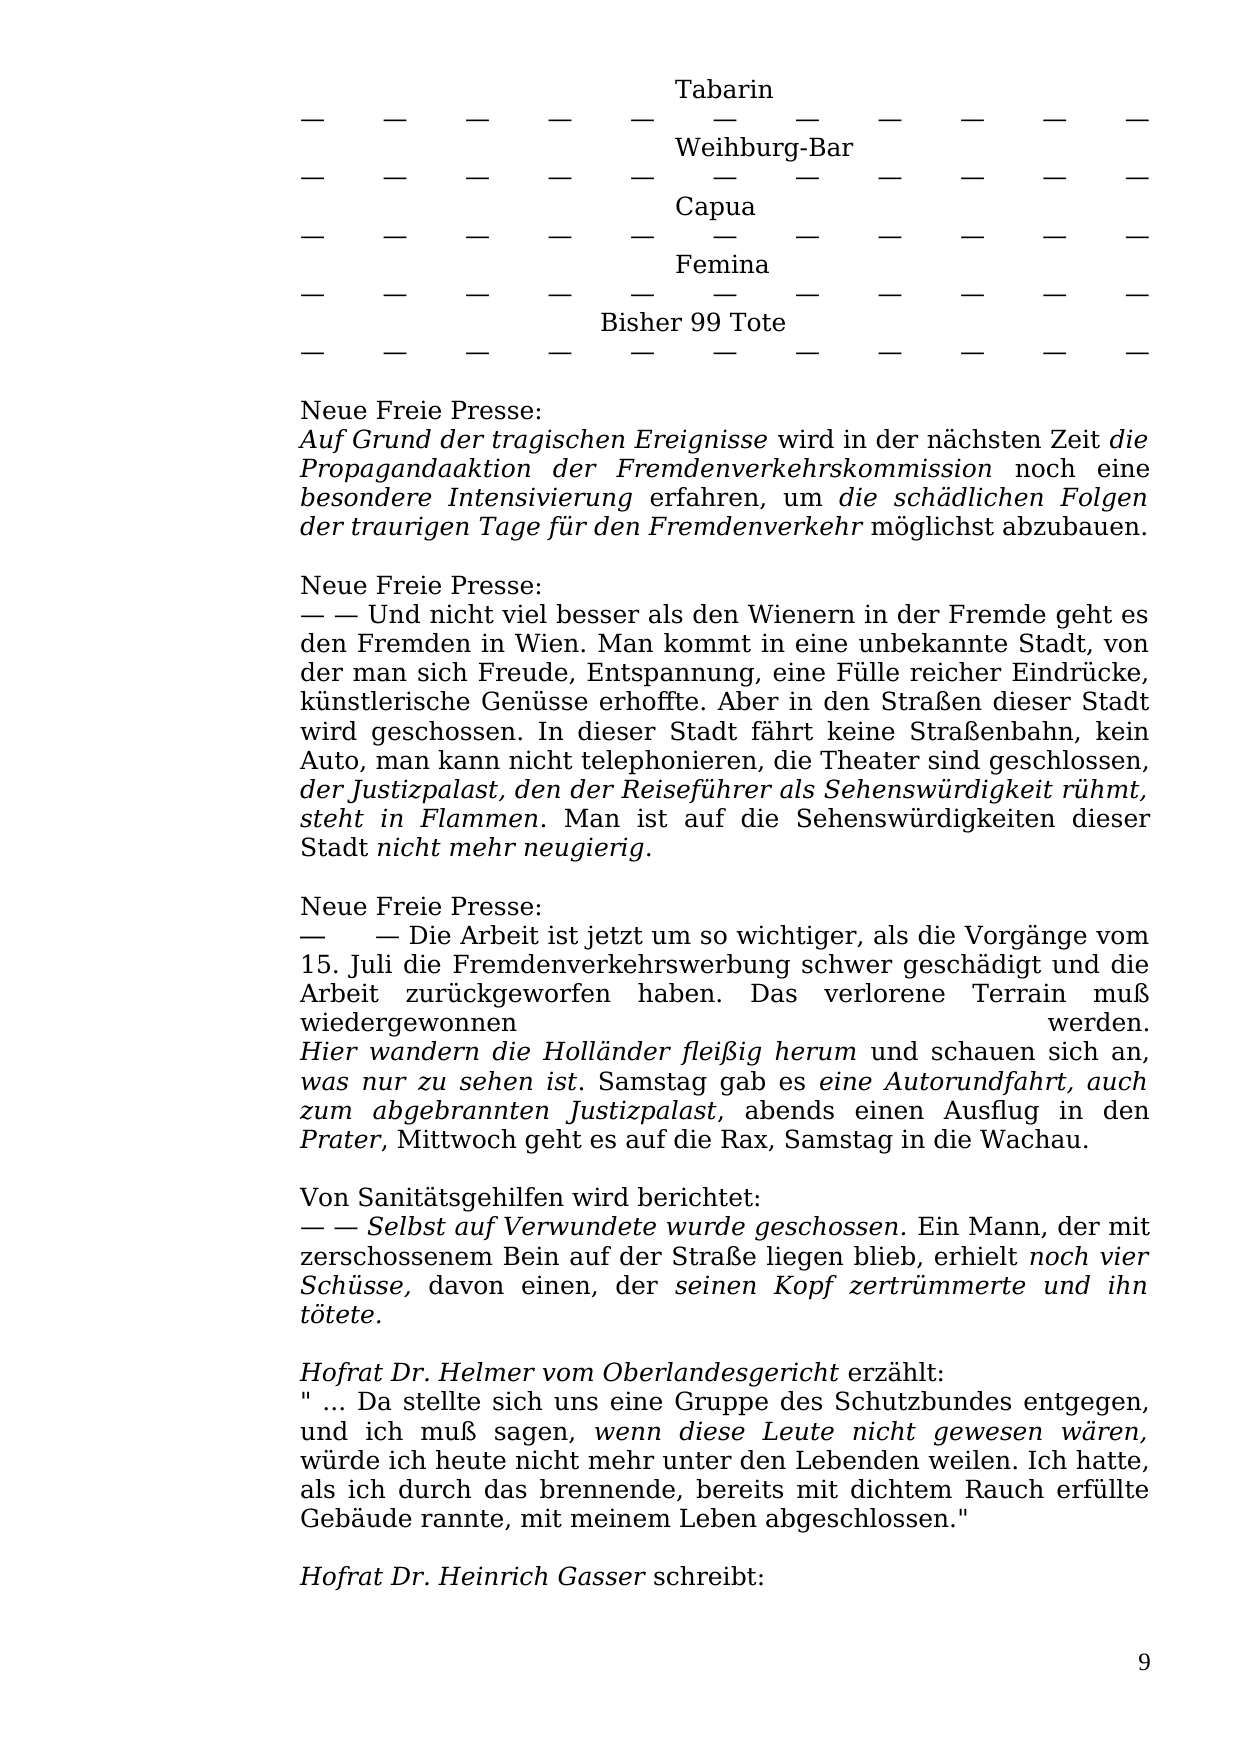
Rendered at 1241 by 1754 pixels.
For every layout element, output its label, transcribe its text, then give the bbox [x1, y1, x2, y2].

text — — Selbst auf Verwundete wurde geschossen. Ein Mann, der mit zerschossenem Bein auf der Straße liegen blieb, erhielt noch vier Schüsse, davon einen, der seinen Kopf zertrümmerte und ihn tötete. [300, 1212, 1151, 1329]
text Neue Freie Presse: [300, 571, 1151, 600]
text — — Und nicht viel besser als den Wienern in der Fremde geht es den Fremden in Wien. Man kommt in eine unbekannte Stadt, von der man sich Freude, Entspannung, eine Fülle reicher Eindrücke, künstlerische Genüsse erhoffte. Aber in den Straßen dieser Stadt wird geschossen. In dieser Stadt fährt keine Straßenbahn, kein Auto, man kann nicht telephonieren, die Theater sind geschlossen, der Justizpalast, den der Reiseführer als Sehenswürdigkeit rühmt, steht in Flammen. Man ist auf die Sehenswürdigkeiten dieser Stadt nicht mehr neugierig. [300, 600, 1151, 862]
text — — — — — — — — — — — [300, 337, 1151, 396]
text " ... Da stellte sich uns eine Gruppe des Schutzbundes entgegen, und ich muß sagen, wenn diese Leute nicht gewesen wären, würde ich heute nicht mehr unter den Lebenden weilen. Ich hatte, als ich durch das brennende, bereits mit dichtem Rauch erfüllte Gebäude rannte, mit meinem Leben abgeschlossen." [300, 1387, 1151, 1533]
text Hofrat Dr. Heinrich Gasser schreibt: [300, 1562, 1151, 1592]
text Neue Freie Presse: [300, 396, 1151, 425]
text Auf Grund der tragischen Ereignisse wird in der nächsten Zeit die Propagandaaktion der Fremdenverkehrskommission noch eine besondere Intensivierung erfahren, um die schädlichen Folgen der traurigen Tage für den Fremdenverkehr möglichst abzubauen. [300, 425, 1151, 542]
text Hofrat Dr. Helmer vom Oberlandesgericht erzählt: [300, 1358, 1151, 1387]
list — Die Arbeit ist jetzt um so wichtiger, als die Vorgänge vom 15. Juli die Fremdenverkehrswerbung schwer geschädigt und die Arbeit zurückgeworfen haben. Das verlorene Terrain muß wiedergewonnen werden. Hier wandern die Holländer fleißig herum und schauen sich an, was nur zu sehen ist. Samstag gab es eine Autorundfahrt, auch zum abgebrannten Justizpalast, abends einen Ausflug in den Prater, Mittwoch geht es auf die Rax, Samstag in die Wachau. [300, 921, 1151, 1154]
text Neue Freie Presse: [300, 892, 1151, 921]
text Tabarin — — — — — — — — — — — Weihburg-Bar — — — — — — — — — — — Capua — — — — — — — — — — — Femina — — — — — — — — — — — Bisher 99 Tote [300, 75, 1151, 337]
text Von Sanitätsgehilfen wird berichtet: [300, 1183, 1151, 1212]
